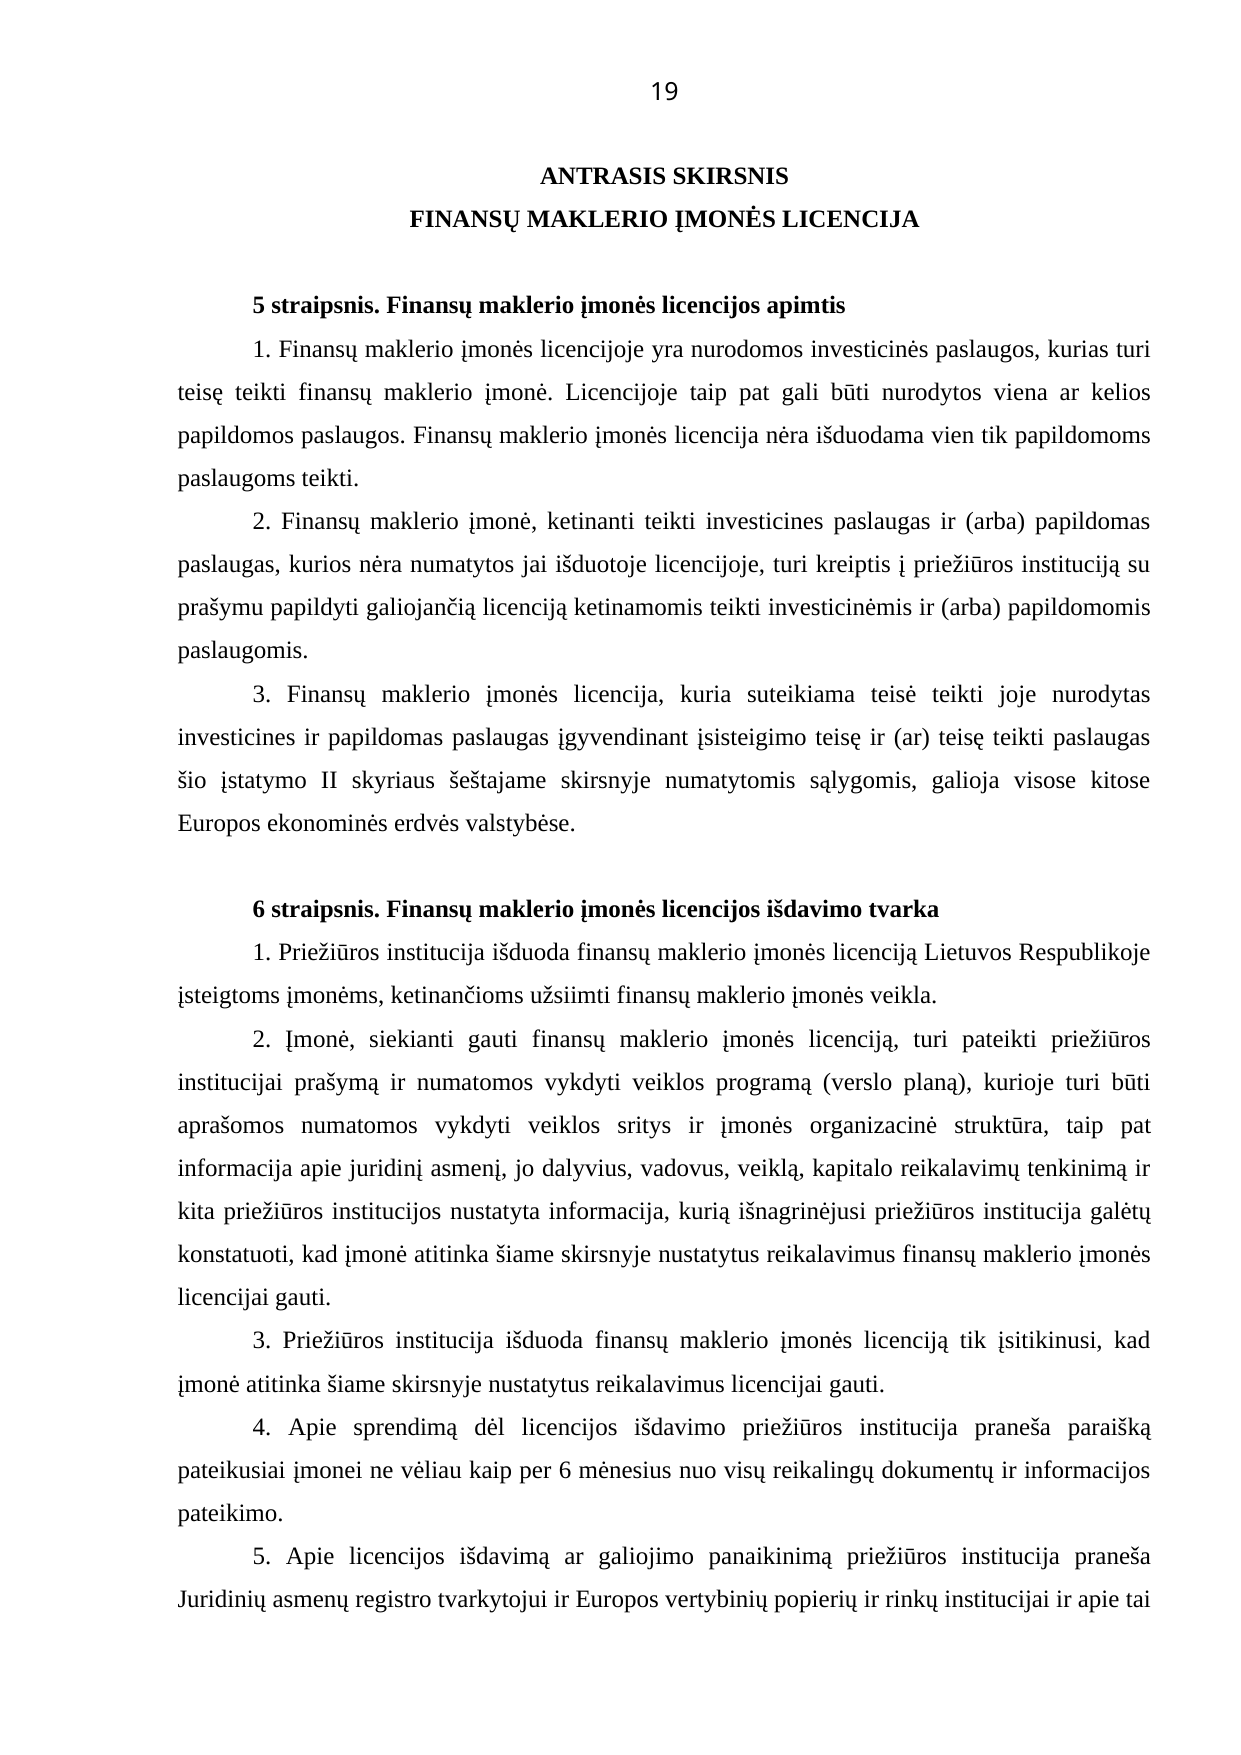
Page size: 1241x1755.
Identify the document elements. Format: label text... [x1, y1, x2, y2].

text 1. Priežiūros institucija išduoda finansų maklerio įmonės licenciją Lietuvos Respublikoje įsteigtoms įmonėms, ketinančioms užsiimti finansų maklerio įmonės veikla. [177, 937, 1152, 1009]
text 1. Finansų maklerio įmonės licencijoje yra nurodomos investicinės paslaugos, kurias turi teisę teikti finansų maklerio įmonė. Licencijoje taip pat gali būti nurodytos viena ar kelios papildomos paslaugos. Finansų maklerio įmonės licencija nėra išduodama vien tik papildomoms paslaugoms teikti. [177, 334, 1152, 492]
text ANTRASIS SKIRSNIS [177, 161, 1152, 190]
text 2. Įmonė, siekianti gauti finansų maklerio įmonės licenciją, turi pateikti priežiūros institucijai prašymą ir numatomos vykdyti veiklos programą (verslo planą), kurioje turi būti aprašomos numatomos vykdyti veiklos sritys ir įmonės organizacinė struktūra, taip pat informacija apie juridinį asmenį, jo dalyvius, vadovus, veiklą, kapitalo reikalavimų tenkinimą ir kita priežiūros institucijos nustatyta informacija, kurią išnagrinėjusi priežiūros institucija galėtų konstatuoti, kad įmonė atitinka šiame skirsnyje nustatytus reikalavimus finansų maklerio įmonės licencijai gauti. [177, 1024, 1152, 1311]
text 5. Apie licencijos išdavimą ar galiojimo panaikinimą priežiūros institucija praneša Juridinių asmenų registro tvarkytojui ir Europos vertybinių popierių ir rinkų institucijai ir apie tai [177, 1541, 1152, 1613]
text 3. Priežiūros institucija išduoda finansų maklerio įmonės licenciją tik įsitikinusi, kad įmonė atitinka šiame skirsnyje nustatytus reikalavimus licencijai gauti. [177, 1326, 1152, 1397]
text FINANSŲ MAKLERIO ĮMONĖS LICENCIJA [177, 204, 1152, 233]
text 6 straipsnis. Finansų maklerio įmonės licencijos išdavimo tvarka [177, 894, 1152, 923]
text 4. Apie sprendimą dėl licencijos išdavimo priežiūros institucija praneša paraišką pateikusiai įmonei ne vėliau kaip per 6 mėnesius nuo visų reikalingų dokumentų ir informacijos pateikimo. [177, 1412, 1152, 1527]
text 2. Finansų maklerio įmonė, ketinanti teikti investicines paslaugas ir (arba) papildomas paslaugas, kurios nėra numatytos jai išduotoje licencijoje, turi kreiptis į priežiūros instituciją su prašymu papildyti galiojančią licenciją ketinamomis teikti investicinėmis ir (arba) papildomomis paslaugomis. [177, 506, 1152, 664]
text 5 straipsnis. Finansų maklerio įmonės licencijos apimtis [177, 291, 1152, 319]
text 3. Finansų maklerio įmonės licencija, kuria suteikiama teisė teikti joje nurodytas investicines ir papildomas paslaugas įgyvendinant įsisteigimo teisę ir (ar) teisę teikti paslaugas šio įstatymo II skyriaus šeštajame skirsnyje numatytomis sąlygomis, galioja visose kitose Europos ekonominės erdvės valstybėse. [177, 679, 1152, 837]
